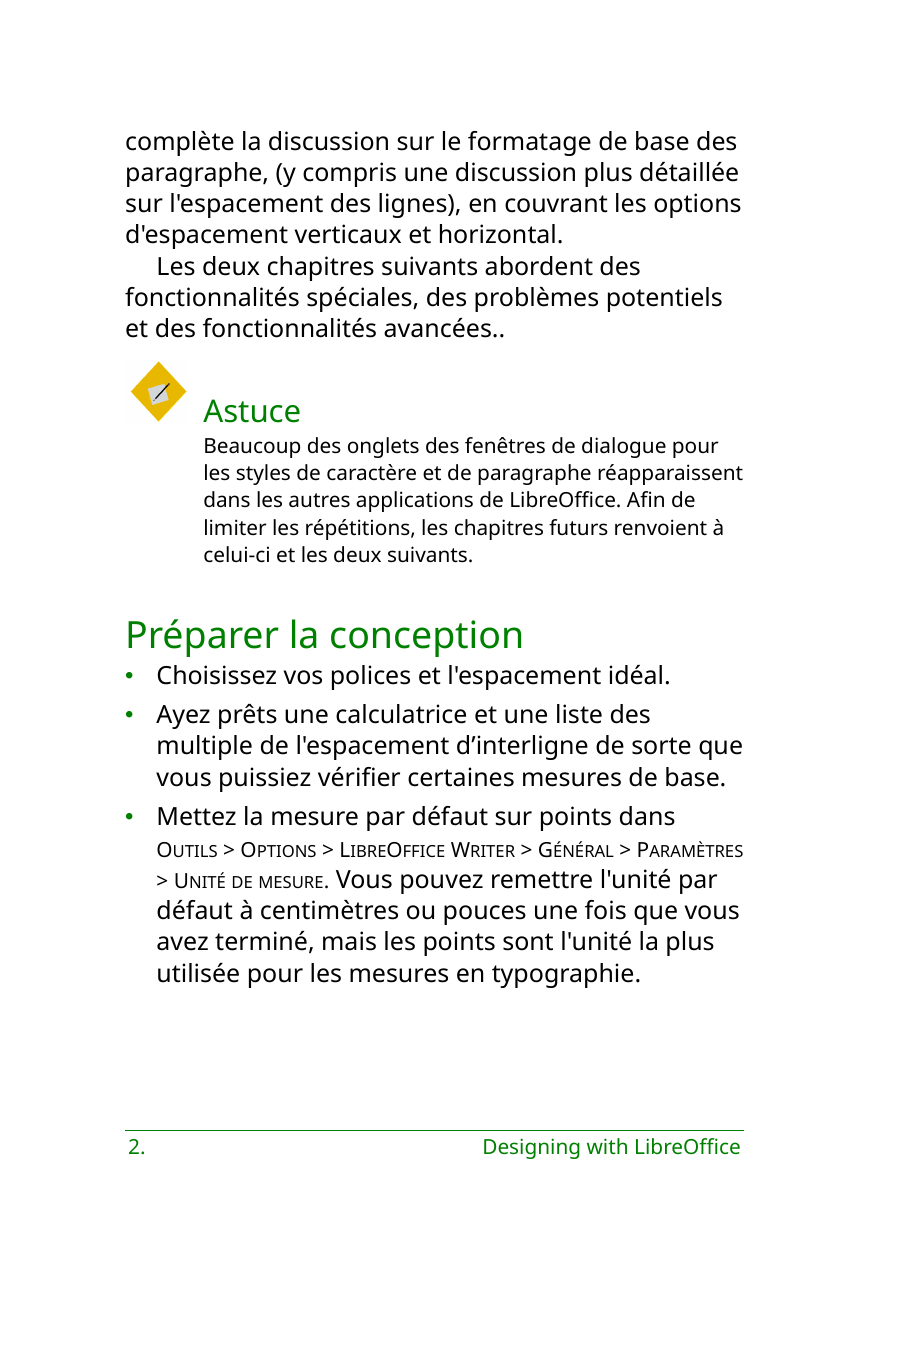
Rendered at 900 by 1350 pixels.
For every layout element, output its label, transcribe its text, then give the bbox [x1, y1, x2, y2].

text Beaucoup des onglets des fenêtres de dialogue pour les styles de caractère et de paragraphe réapparaissent dans les autres applications de LibreOffice. Afin de limiter les répétitions, les chapitres futurs renvoient à celui-ci et les deux suivants. [203, 432, 744, 567]
list Ayez prêts une calculatrice et une liste des multiple de l'espacement d’interligne de sorte que vous puissiez vérifier certaines mesures de base. [125, 699, 744, 792]
list Mettez la mesure par défaut sur points dans Outils > Options > LibreOffice Writer > Général > Paramètres > Unité de mesure. Vous pouvez remettre l'unité par défaut à centimètres ou pouces une fois que vous avez terminé, mais les points sont l'unité la plus utilisée pour les mesures en typographie. [125, 801, 744, 988]
list Choisissez vos polices et l'espacement idéal. [125, 659, 744, 690]
picture [126, 360, 189, 423]
text Les deux chapitres suivants abordent des fonctionnalités spéciales, des problèmes potentiels et des fonctionnalités avancées.. [125, 250, 744, 344]
subtitle Préparer la conception [125, 608, 744, 659]
list Astuce [125, 359, 744, 432]
text complète la discussion sur le formatage de base des paragraphe, (y compris une discussion plus détaillée sur l'espacement des lignes), en couvrant les options d'espacement verticaux et horizontal. [125, 125, 744, 250]
